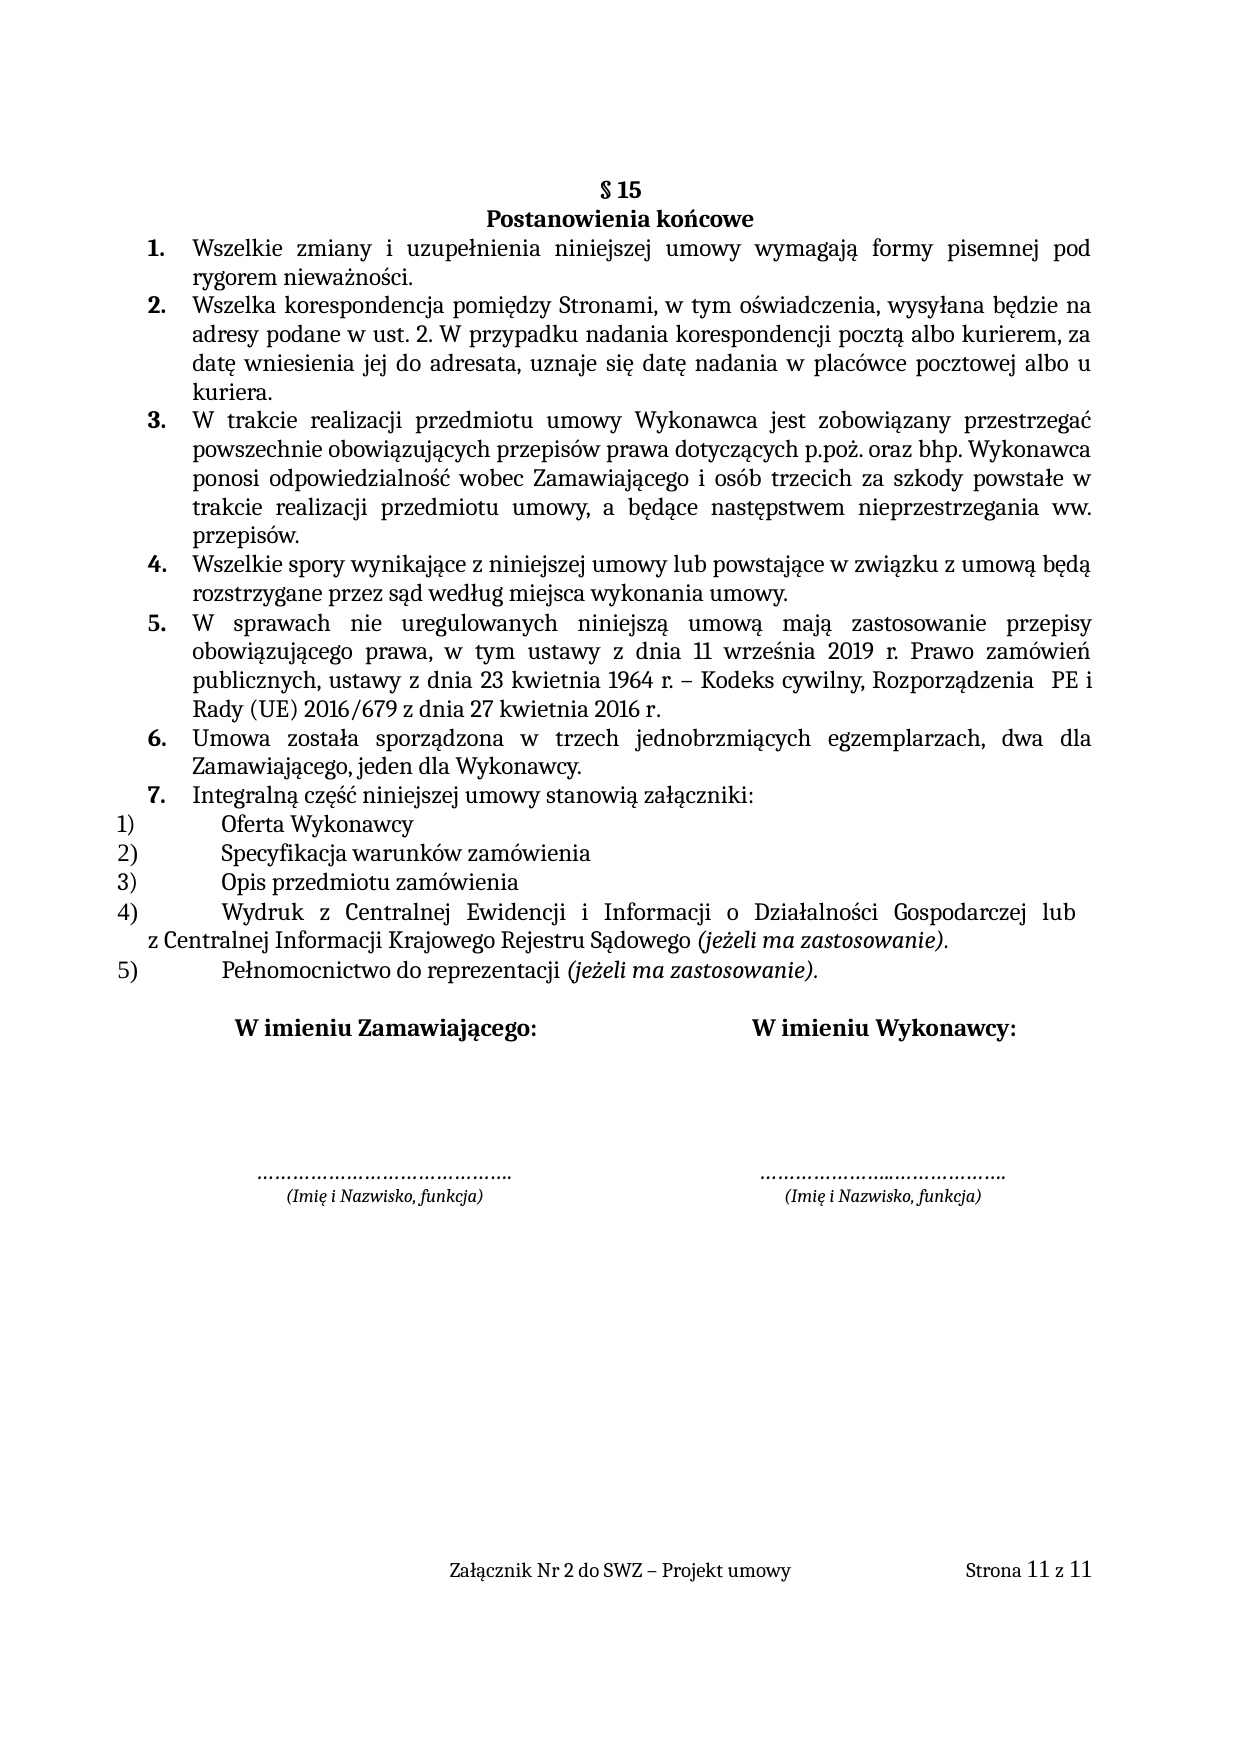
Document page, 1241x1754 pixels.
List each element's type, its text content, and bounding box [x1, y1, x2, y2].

list Oferta Wykonawcy [117, 810, 1092, 838]
table_cell [594, 1323, 702, 1438]
table_cell …………………..………………. (Imię i Nazwisko, funkcja) [702, 1042, 1066, 1323]
list Wszelkie zmiany i uzupełnienia niniejszej umowy wymagają formy pisemnej pod rygorem nieważności. [148, 234, 1092, 291]
text § 15 [148, 176, 1092, 205]
list Wydruk z Centralnej Ewidencji i Informacji o Działalności Gospodarczej lub z Centralnej Informacji Krajowego Rejestru Sądowego (jeżeli ma zastosowanie). [117, 897, 1092, 955]
list Integralną część niniejszej umowy stanowią załączniki: [148, 781, 1092, 810]
list W sprawach nie uregulowanych niniejszą umową mają zastosowanie przepisy obowiązującego prawa, w tym ustawy z dnia 11 września 2019 r. Prawo zamówień publicznych, ustawy z dnia 23 kwietnia 1964 r. – Kodeks cywilny, Rozporządzenia PE i Rady (UE) 2016/679 z dnia 27 kwietnia 2016 r. [148, 608, 1092, 723]
list Wszelka korespondencja pomiędzy Stronami, w tym oświadczenia, wysyłana będzie na adresy podane w ust. 2. W przypadku nadania korespondencji pocztą albo kurierem, za datę wniesienia jej do adresata, uznaje się datę nadania w placówce pocztowej albo u kuriera. [148, 291, 1092, 406]
list Wszelkie spory wynikające z niniejszej umowy lub powstające w związku z umową będą rozstrzygane przez sąd według miejsca wykonania umowy. [148, 550, 1092, 608]
list W trakcie realizacji przedmiotu umowy Wykonawca jest zobowiązany przestrzegać powszechnie obowiązujących przepisów prawa dotyczących p.poż. oraz bhp. Wykonawca ponosi odpowiedzialność wobec Zamawiającego i osób trzecich za szkody powstałe w trakcie realizacji przedmiotu umowy, a będące następstwem nieprzestrzegania ww. przepisów. [148, 406, 1092, 550]
table_header [598, 1014, 702, 1042]
list Specyfikacja warunków zamówienia [117, 838, 1092, 868]
table_header W imieniu Zamawiającego: [174, 1014, 598, 1042]
table_cell [174, 1323, 594, 1438]
table_cell [598, 1042, 702, 1323]
list Opis przedmiotu zamówienia [117, 868, 1092, 897]
table_header W imieniu Wykonawcy: [702, 1014, 1066, 1042]
text Postanowienia końcowe [148, 205, 1092, 234]
list Umowa została sporządzona w trzech jednobrzmiących egzemplarzach, dwa dla Zamawiającego, jeden dla Wykonawcy. [148, 723, 1092, 781]
table_cell [702, 1323, 1066, 1438]
list Pełnomocnictwo do reprezentacji (jeżeli ma zastosowanie). [117, 955, 1092, 985]
table_cell ……………………………………. (Imię i Nazwisko, funkcja) [174, 1042, 598, 1323]
